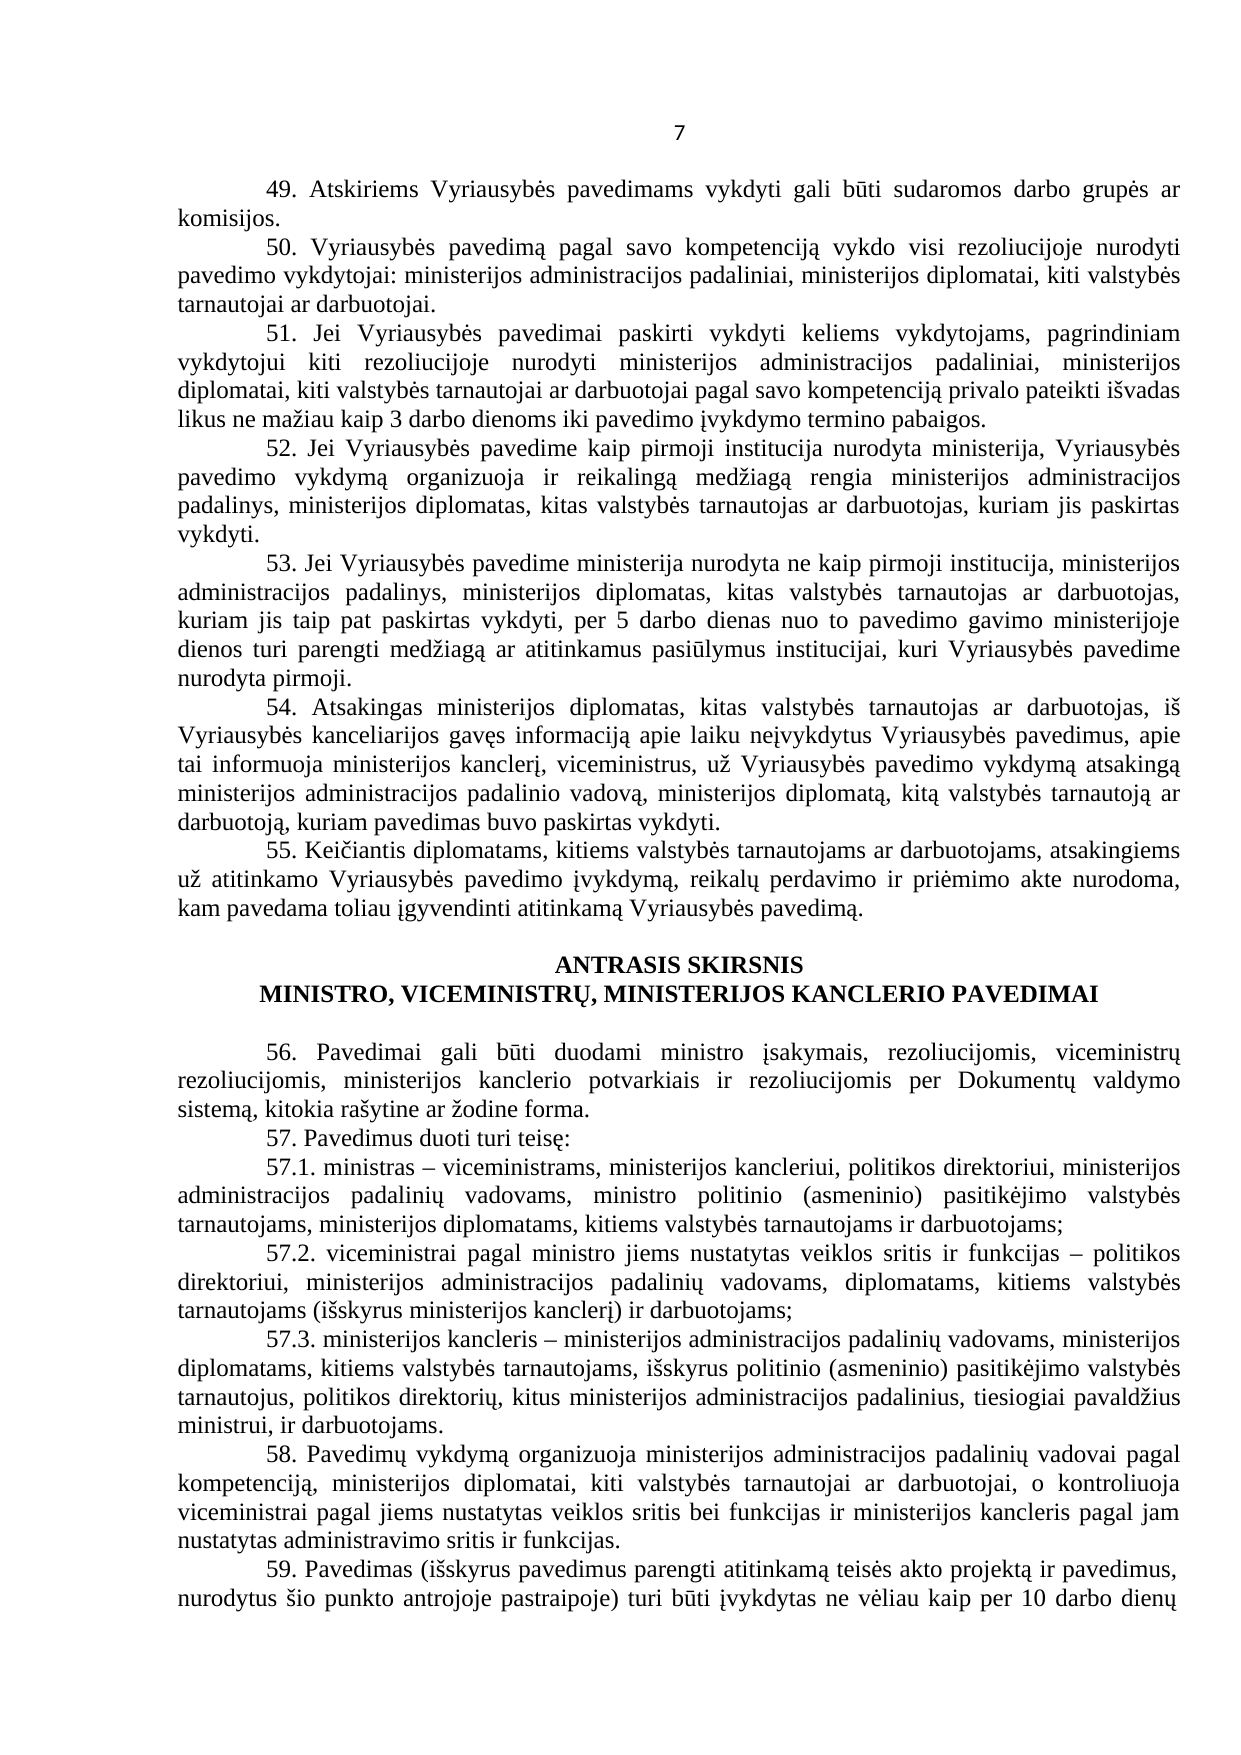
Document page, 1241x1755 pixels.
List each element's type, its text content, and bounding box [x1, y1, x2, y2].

text 50. Vyriausybės pavedimą pagal savo kompetenciją vykdo visi rezoliucijoje nurodyti pavedimo vykdytojai: ministerijos administracijos padaliniai, ministerijos diplomatai, kiti valstybės tarnautojai ar darbuotojai. [177, 232, 1181, 318]
text 54. Atsakingas ministerijos diplomatas, kitas valstybės tarnautojas ar darbuotojas, iš Vyriausybės kanceliarijos gavęs informaciją apie laiku neįvykdytus Vyriausybės pavedimus, apie tai informuoja ministerijos kanclerį, viceministrus, už Vyriausybės pavedimo vykdymą atsakingą ministerijos administracijos padalinio vadovą, ministerijos diplomatą, kitą valstybės tarnautoją ar darbuotoją, kuriam pavedimas buvo paskirtas vykdyti. [177, 692, 1181, 835]
text 52. Jei Vyriausybės pavedime kaip pirmoji institucija nurodyta ministerija, Vyriausybės pavedimo vykdymą organizuoja ir reikalingą medžiagą rengia ministerijos administracijos padalinys, ministerijos diplomatas, kitas valstybės tarnautojas ar darbuotojas, kuriam jis paskirtas vykdyti. [177, 433, 1181, 548]
text 51. Jei Vyriausybės pavedimai paskirti vykdyti keliems vykdytojams, pagrindiniam vykdytojui kiti rezoliucijoje nurodyti ministerijos administracijos padaliniai, ministerijos diplomatai, kiti valstybės tarnautojai ar darbuotojai pagal savo kompetenciją privalo pateikti išvadas likus ne mažiau kaip 3 darbo dienoms iki pavedimo įvykdymo termino pabaigos. [177, 318, 1181, 433]
text 59. Pavedimas (išskyrus pavedimus parengti atitinkamą teisės akto projektą ir pavedimus, nurodytus šio punkto antrojoje pastraipoje) turi būti įvykdytas ne vėliau kaip per 10 darbo dienų [177, 1554, 1178, 1612]
text MINISTRO, VICEMINISTRŲ, MINISTERIJOS KANCLERIO PAVEDIMAI [177, 979, 1181, 1008]
text 57.3. ministerijos kancleris – ministerijos administracijos padalinių vadovams, ministerijos diplomatams, kitiems valstybės tarnautojams, išskyrus politinio (asmeninio) pasitikėjimo valstybės tarnautojus, politikos direktorių, kitus ministerijos administracijos padalinius, tiesiogiai pavaldžius ministrui, ir darbuotojams. [177, 1324, 1181, 1439]
text 49. Atskiriems Vyriausybės pavedimams vykdyti gali būti sudaromos darbo grupės ar komisijos. [177, 174, 1181, 232]
text 57.1. ministras – viceministrams, ministerijos kancleriui, politikos direktoriui, ministerijos administracijos padalinių vadovams, ministro politinio (asmeninio) pasitikėjimo valstybės tarnautojams, ministerijos diplomatams, kitiems valstybės tarnautojams ir darbuotojams; [177, 1152, 1181, 1238]
text 56. Pavedimai gali būti duodami ministro įsakymais, rezoliucijomis, viceministrų rezoliucijomis, ministerijos kanclerio potvarkiais ir rezoliucijomis per Dokumentų valdymo sistemą, kitokia rašytine ar žodine forma. [177, 1037, 1181, 1123]
text ANTRASIS SKIRSNIS [177, 950, 1181, 979]
text 57.2. viceministrai pagal ministro jiems nustatytas veiklos sritis ir funkcijas – politikos direktoriui, ministerijos administracijos padalinių vadovams, diplomatams, kitiems valstybės tarnautojams (išskyrus ministerijos kanclerį) ir darbuotojams; [177, 1238, 1181, 1324]
text 53. Jei Vyriausybės pavedime ministerija nurodyta ne kaip pirmoji institucija, ministerijos administracijos padalinys, ministerijos diplomatas, kitas valstybės tarnautojas ar darbuotojas, kuriam jis taip pat paskirtas vykdyti, per 5 darbo dienas nuo to pavedimo gavimo ministerijoje dienos turi parengti medžiagą ar atitinkamus pasiūlymus institucijai, kuri Vyriausybės pavedime nurodyta pirmoji. [177, 548, 1181, 692]
text 58. Pavedimų vykdymą organizuoja ministerijos administracijos padalinių vadovai pagal kompetenciją, ministerijos diplomatai, kiti valstybės tarnautojai ar darbuotojai, o kontroliuoja viceministrai pagal jiems nustatytas veiklos sritis bei funkcijas ir ministerijos kancleris pagal jam nustatytas administravimo sritis ir funkcijas. [177, 1439, 1181, 1554]
text 57. Pavedimus duoti turi teisę: [177, 1123, 1181, 1152]
text 55. Keičiantis diplomatams, kitiems valstybės tarnautojams ar darbuotojams, atsakingiems už atitinkamo Vyriausybės pavedimo įvykdymą, reikalų perdavimo ir priėmimo akte nurodoma, kam pavedama toliau įgyvendinti atitinkamą Vyriausybės pavedimą. [177, 835, 1181, 922]
